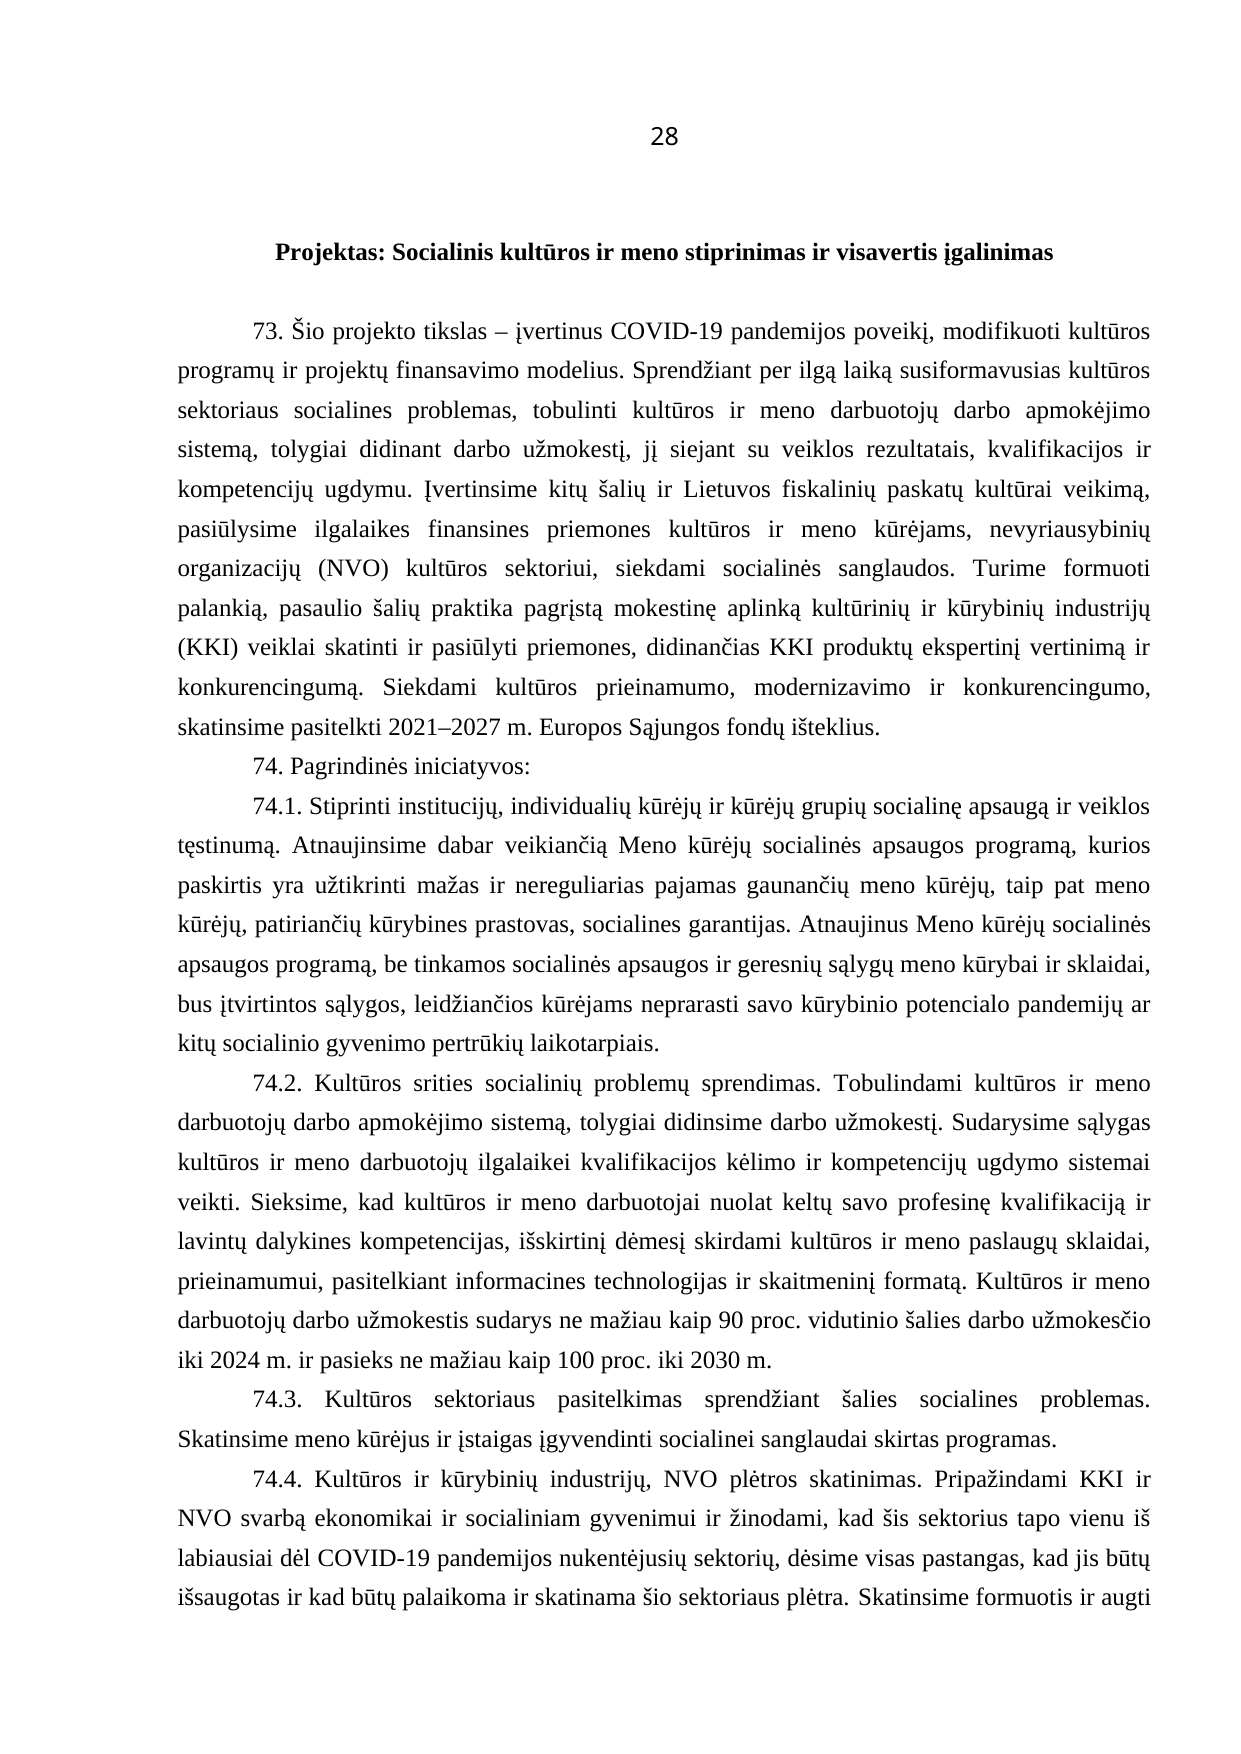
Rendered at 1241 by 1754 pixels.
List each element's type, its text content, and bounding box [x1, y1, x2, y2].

text Projektas: Socialinis kultūros ir meno stiprinimas ir visavertis įgalinimas [177, 226, 1152, 265]
text 73. Šio projekto tikslas – įvertinus COVID-19 pandemijos poveikį, modifikuoti kultūros programų ir projektų finansavimo modelius. Sprendžiant per ilgą laiką susiformavusias kultūros sektoriaus socialines problemas, tobulinti kultūros ir meno darbuotojų darbo apmokėjimo sistemą, tolygiai didinant darbo užmokestį, jį siejant su veiklos rezultatais, kvalifikacijos ir kompetencijų ugdymu. Įvertinsime kitų šalių ir Lietuvos fiskalinių paskatų kultūrai veikimą, pasiūlysime ilgalaikes finansines priemones kultūros ir meno kūrėjams, nevyriausybinių organizacijų (NVO) kultūros sektoriui, siekdami socialinės sanglaudos. Turime formuoti palankią, pasaulio šalių praktika pagrįstą mokestinę aplinką kultūrinių ir kūrybinių industrijų (KKI) veiklai skatinti ir pasiūlyti priemones, didinančias KKI produktų ekspertinį vertinimą ir konkurencingumą. Siekdami kultūros prieinamumo, modernizavimo ir konkurencingumo, skatinsime pasitelkti 2021–2027 m. Europos Sąjungos fondų išteklius. [177, 305, 1152, 740]
text 74.4. Kultūros ir kūrybinių industrijų, NVO plėtros skatinimas. Pripažindami KKI ir NVO svarbą ekonomikai ir socialiniam gyvenimui ir žinodami, kad šis sektorius tapo vienu iš labiausiai dėl COVID-19 pandemijos nukentėjusių sektorių, dėsime visas pastangas, kad jis būtų išsaugotas ir kad būtų palaikoma ir skatinama šio sektoriaus plėtra. Skatinsime formuotis ir augti [177, 1453, 1152, 1611]
text 74.1. Stiprinti institucijų, individualių kūrėjų ir kūrėjų grupių socialinę apsaugą ir veiklos tęstinumą. Atnaujinsime dabar veikiančią Meno kūrėjų socialinės apsaugos programą, kurios paskirtis yra užtikrinti mažas ir nereguliarias pajamas gaunančių meno kūrėjų, taip pat meno kūrėjų, patiriančių kūrybines prastovas, socialines garantijas. Atnaujinus Meno kūrėjų socialinės apsaugos programą, be tinkamos socialinės apsaugos ir geresnių sąlygų meno kūrybai ir sklaidai, bus įtvirtintos sąlygos, leidžiančios kūrėjams neprarasti savo kūrybinio potencialo pandemijų ar kitų socialinio gyvenimo pertrūkių laikotarpiais. [177, 780, 1152, 1057]
text 74. Pagrindinės iniciatyvos: [177, 740, 1152, 780]
text 74.3. Kultūros sektoriaus pasitelkimas sprendžiant šalies socialines problemas. Skatinsime meno kūrėjus ir įstaigas įgyvendinti socialinei sanglaudai skirtas programas. [177, 1374, 1152, 1453]
text 74.2. Kultūros srities socialinių problemų sprendimas. Tobulindami kultūros ir meno darbuotojų darbo apmokėjimo sistemą, tolygiai didinsime darbo užmokestį. Sudarysime sąlygas kultūros ir meno darbuotojų ilgalaikei kvalifikacijos kėlimo ir kompetencijų ugdymo sistemai veikti. Sieksime, kad kultūros ir meno darbuotojai nuolat keltų savo profesinę kvalifikaciją ir lavintų dalykines kompetencijas, išskirtinį dėmesį skirdami kultūros ir meno paslaugų sklaidai, prieinamumui, pasitelkiant informacines technologijas ir skaitmeninį formatą. Kultūros ir meno darbuotojų darbo užmokestis sudarys ne mažiau kaip 90 proc. vidutinio šalies darbo užmokesčio iki 2024 m. ir pasieks ne mažiau kaip 100 proc. iki 2030 m. [177, 1057, 1152, 1374]
